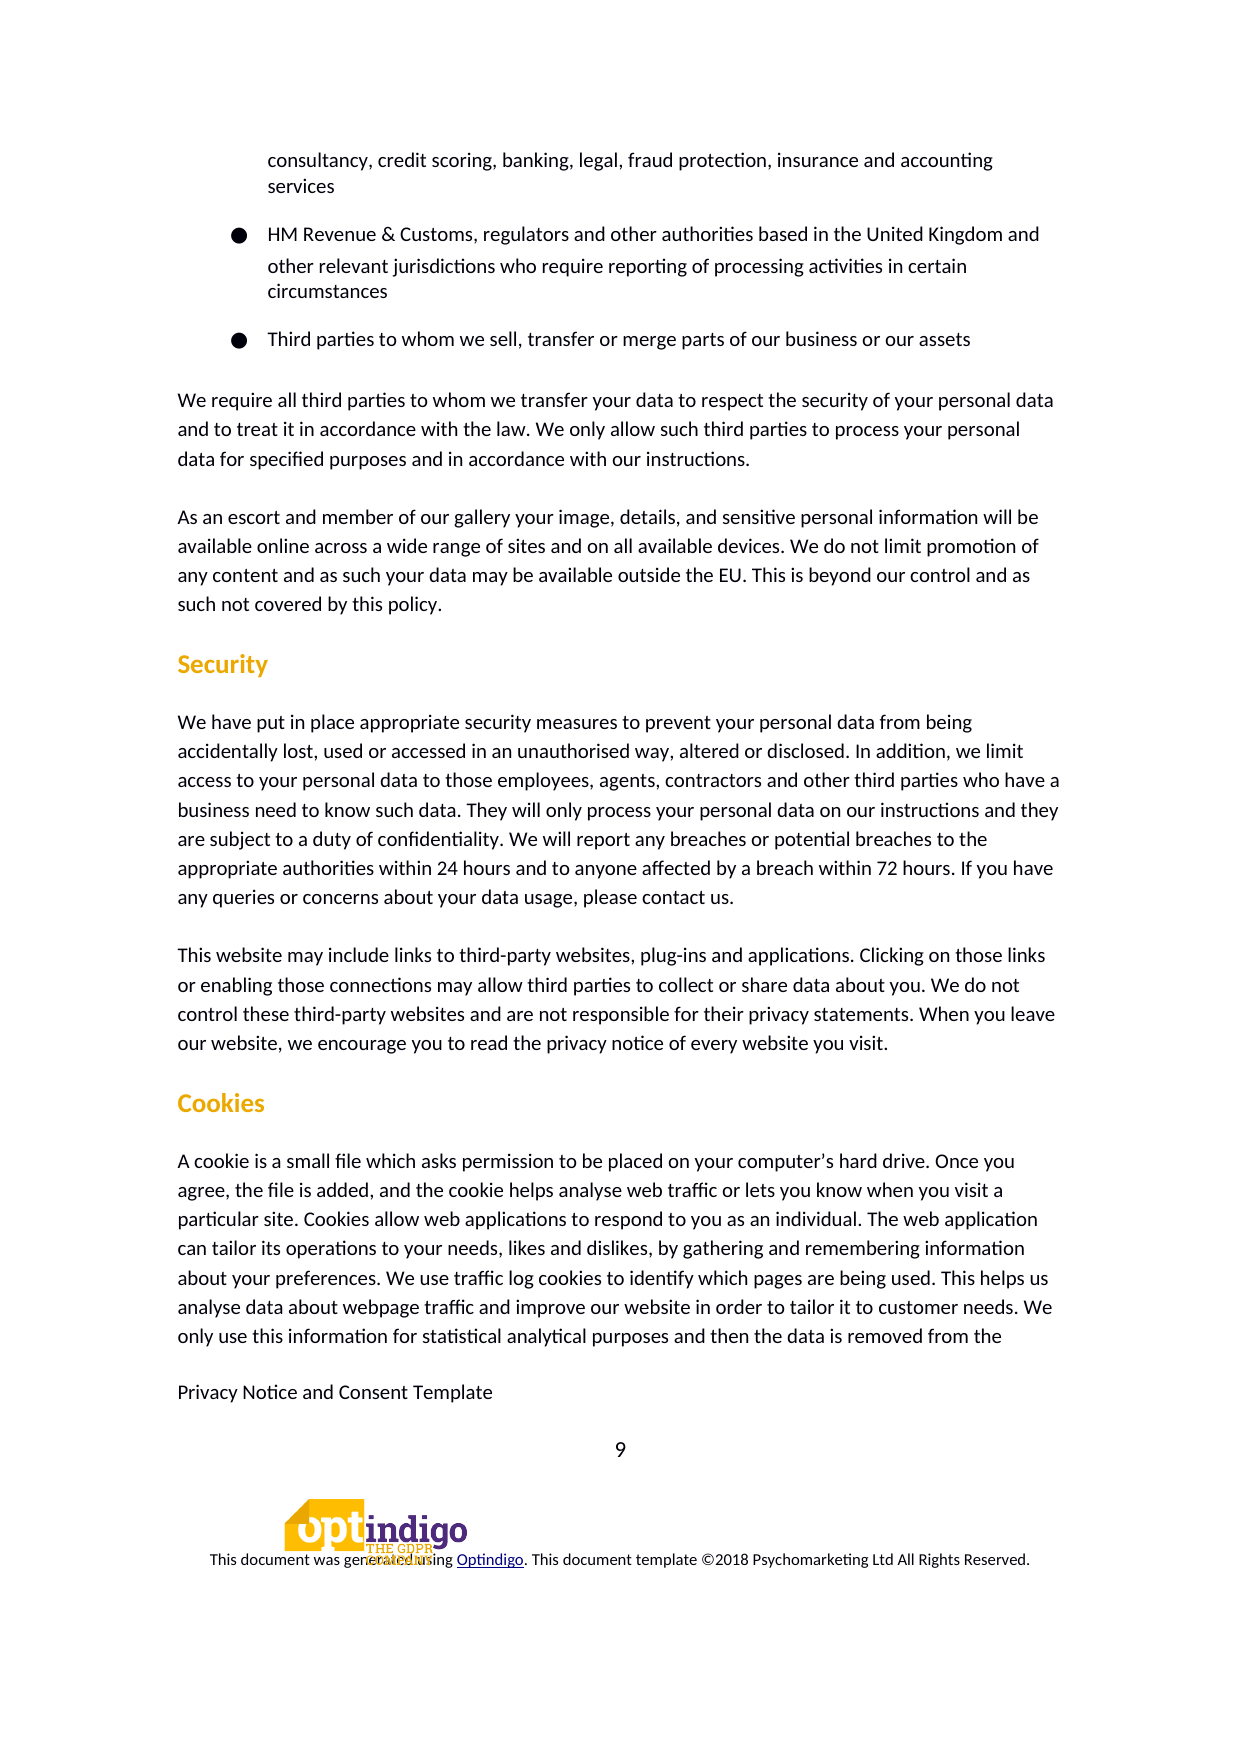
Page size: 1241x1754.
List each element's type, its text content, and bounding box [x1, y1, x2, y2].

list HM Revenue & Customs, regulators and other authorities based in the United Kingdom and other relevant jurisdictions who require reporting of processing activities in certain circumstances [230, 210, 1063, 304]
text As an escort and member of our gallery your image, details, and sensitive personal information will be available online across a wide range of sites and on all available devices. We do not limit promotion of any content and as such your data may be available outside the EU. This is beyond our control and as such not covered by this policy. [177, 504, 1063, 617]
list Third parties to whom we sell, transfer or merge parts of our business or our assets [230, 316, 1063, 358]
text This website may include links to third-party websites, plug-ins and applications. Clicking on those links or enabling those connections may allow third parties to collect or share data about you. We do not control these third-party websites and are not responsible for their privacy statements. When you leave our website, we encourage you to read the privacy notice of every website you visit. [177, 943, 1063, 1056]
picture [276, 1493, 475, 1570]
list consultancy, credit scoring, banking, legal, fraud protection, insurance and accounting services [230, 148, 1063, 198]
subtitle Cookies [177, 1086, 1063, 1119]
text We require all third parties to whom we transfer your data to respect the security of your personal data and to treat it in accordance with the law. We only allow such third parties to process your personal data for specified purposes and in accordance with our instructions. [177, 387, 1063, 471]
text We have put in place appropriate security measures to prevent your personal data from being accidentally lost, used or accessed in an unauthorised way, altered or disclosed. In addition, we limit access to your personal data to those employees, agents, contractors and other third parties who have a business need to know such data. They will only process your personal data on our instructions and they are subject to a duty of confidentiality. We will report any breaches or potential breaches to the appropriate authorities within 24 hours and to anyone affected by a breach within 72 hours. If you have any queries or concerns about your data usage, please contact us. [177, 709, 1063, 910]
subtitle Security [177, 647, 1063, 680]
text A cookie is a small file which asks permission to be placed on your computer’s hard drive. Once you agree, the file is added, and the cookie helps analyse web traffic or lets you know when you visit a particular site. Cookies allow web applications to respond to you as an individual. The web application can tailor its operations to your needs, likes and dislikes, by gathering and remembering information about your preferences. We use traffic log cookies to identify which pages are being used. This helps us analyse data about webpage traffic and improve our website in order to tailor it to customer needs. We only use this information for statistical analytical purposes and then the data is removed from the [177, 1148, 1063, 1348]
